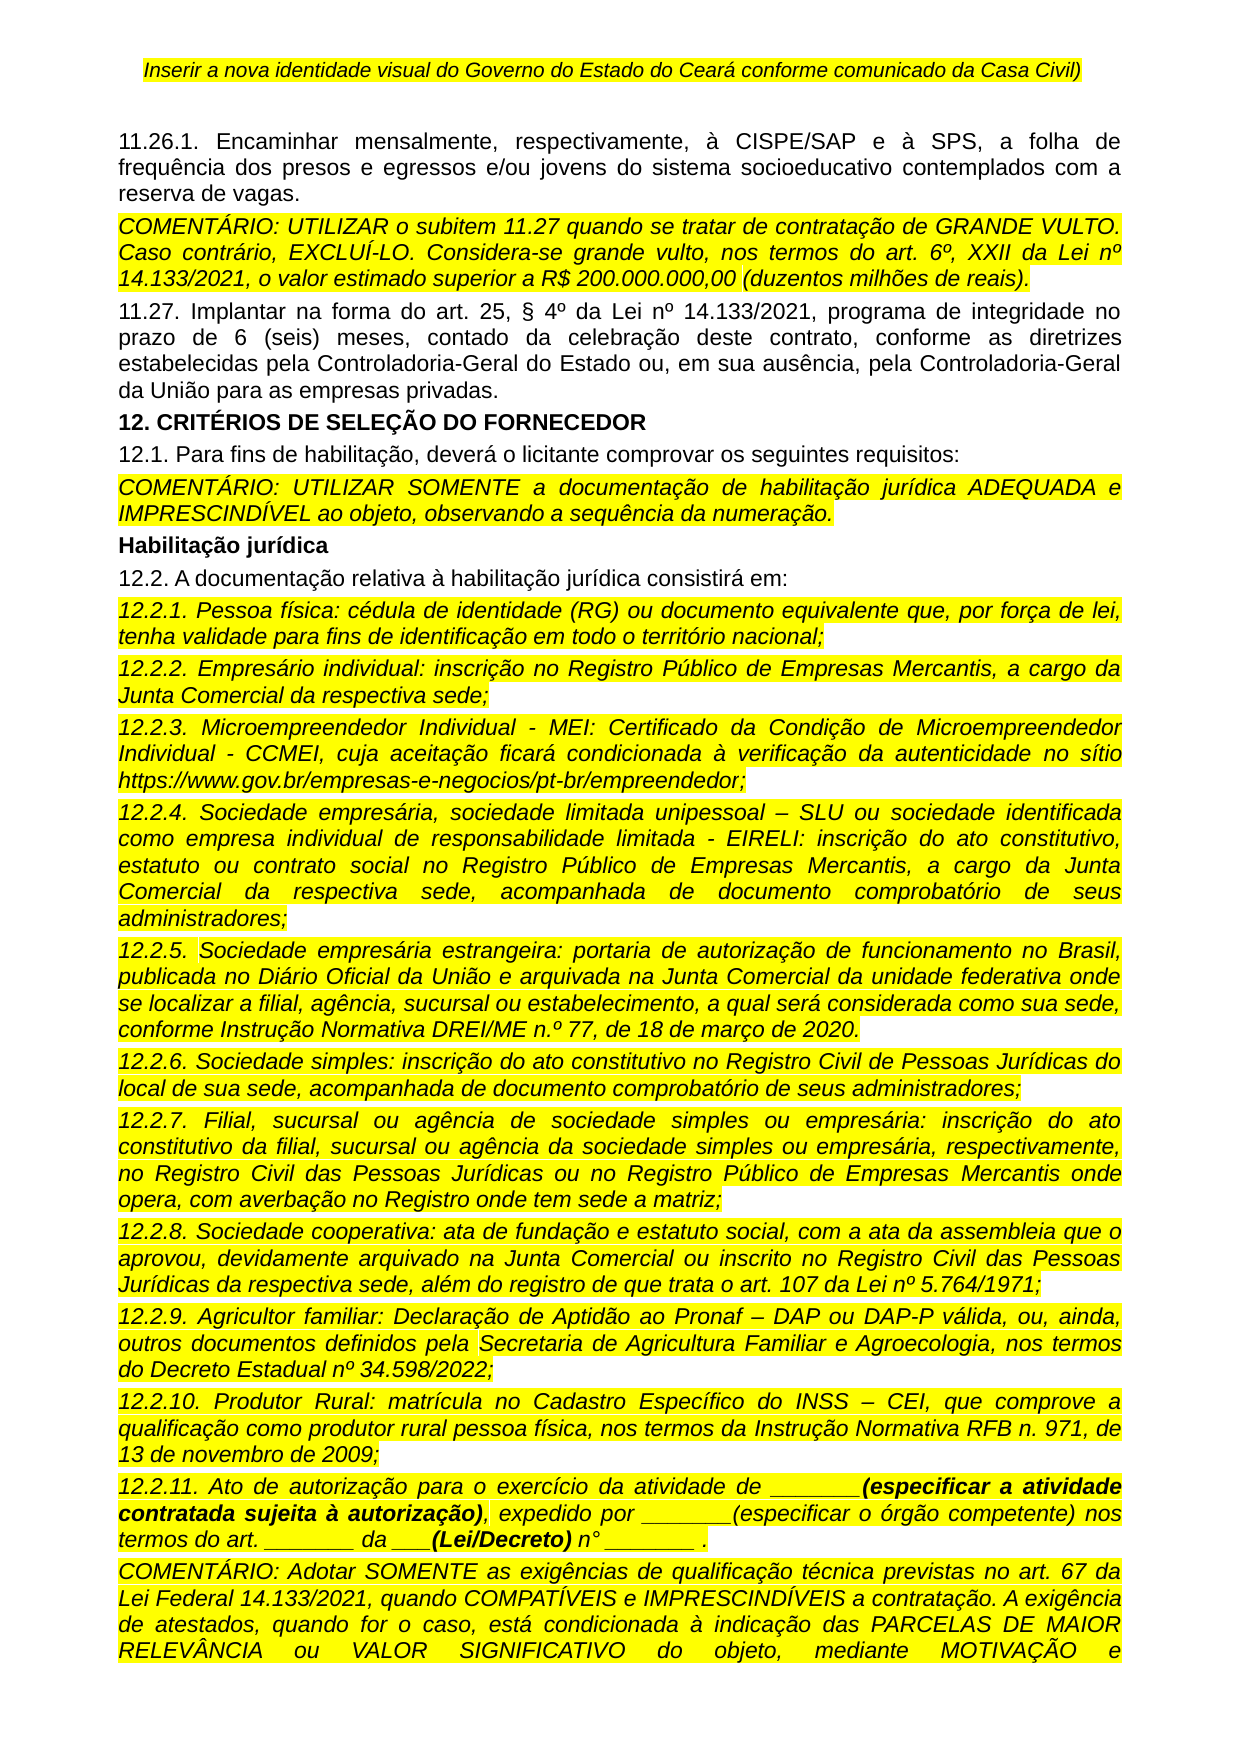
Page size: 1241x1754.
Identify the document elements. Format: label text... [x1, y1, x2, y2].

text 12.2.8. Sociedade cooperativa: ata de fundação e estatuto social, com a ata da assembleia que o aprovou, devidamente arquivado na Junta Comercial ou inscrito no Registro Civil das Pessoas Jurídicas da respectiva sede, além do registro de que trata o art. 107 da Lei nº 5.764/1971; [118, 1218, 1122, 1297]
text Habilitação jurídica [118, 532, 1122, 558]
text 12.2.5. Sociedade empresária estrangeira: portaria de autorização de funcionamento no Brasil, publicada no Diário Oficial da União e arquivada na Junta Comercial da unidade federativa onde se localizar a filial, agência, sucursal ou estabelecimento, a qual será considerada como sua sede, conforme Instrução Normativa DREI/ME n.º 77, de 18 de março de 2020. [118, 937, 1122, 1042]
text 11.27. Implantar na forma do art. 25, § 4º da Lei nº 14.133/2021, programa de integridade no prazo de 6 (seis) meses, contado da celebração deste contrato, conforme as diretrizes estabelecidas pela Controladoria-Geral do Estado ou, em sua ausência, pela Controladoria-Geral da União para as empresas privadas. [118, 298, 1122, 403]
text 12.2.7. Filial, sucursal ou agência de sociedade simples ou empresária: inscrição do ato constitutivo da filial, sucursal ou agência da sociedade simples ou empresária, respectivamente, no Registro Civil das Pessoas Jurídicas ou no Registro Público de Empresas Mercantis onde opera, com averbação no Registro onde tem sede a matriz; [118, 1107, 1122, 1212]
text 12.2.2. Empresário individual: inscrição no Registro Público de Empresas Mercantis, a cargo da Junta Comercial da respectiva sede; [118, 655, 1122, 708]
text 12.2.10. Produtor Rural: matrícula no Cadastro Específico do INSS – CEI, que comprove a qualificação como produtor rural pessoa física, nos termos da Instrução Normativa RFB n. 971, de 13 de novembro de 2009; [118, 1388, 1122, 1467]
text 12.2.6. Sociedade simples: inscrição do ato constitutivo no Registro Civil de Pessoas Jurídicas do local de sua sede, acompanhada de documento comprobatório de seus administradores; [118, 1048, 1122, 1101]
text COMENTÁRIO: UTILIZAR SOMENTE a documentação de habilitação jurídica ADEQUADA e IMPRESCINDÍVEL ao objeto, observando a sequência da numeração. [118, 473, 1122, 526]
text 12.2. A documentação relativa à habilitação jurídica consistirá em: [118, 564, 1122, 591]
text 12.2.4. Sociedade empresária, sociedade limitada unipessoal – SLU ou sociedade identificada como empresa individual de responsabilidade limitada - EIRELI: inscrição do ato constitutivo, estatuto ou contrato social no Registro Público de Empresas Mercantis, a cargo da Junta Comercial da respectiva sede, acompanhada de documento comprobatório de seus administradores; [118, 799, 1122, 931]
text 12.2.11. Ato de autorização para o exercício da atividade de _______(especificar a atividade contratada sujeita à autorização), expedido por _______(especificar o órgão competente) nos termos do art. _______ da ___(Lei/Decreto) n° _______ . [118, 1473, 1122, 1552]
text 11.26.1. Encaminhar mensalmente, respectivamente, à CISPE/SAP e à SPS, a folha de frequência dos presos e egressos e/ou jovens do sistema socioeducativo contemplados com a reserva de vagas. [118, 128, 1122, 207]
text 12.2.9. Agricultor familiar: Declaração de Aptidão ao Pronaf – DAP ou DAP-P válida, ou, ainda, outros documentos definidos pela Secretaria de Agricultura Familiar e Agroecologia, nos termos do Decreto Estadual nº 34.598/2022; [118, 1303, 1122, 1382]
text 12.1. Para fins de habilitação, deverá o licitante comprovar os seguintes requisitos: [118, 441, 1122, 468]
text 12.2.3. Microempreendedor Individual - MEI: Certificado da Condição de Microempreendedor Individual - CCMEI, cuja aceitação ficará condicionada à verificação da autenticidade no sítio https://www.gov.br/empresas-e-negocios/pt-br/empreendedor; [118, 714, 1122, 793]
text 12.2.1. Pessoa física: cédula de identidade (RG) ou documento equivalente que, por força de lei, tenha validade para fins de identificação em todo o território nacional; [118, 597, 1122, 649]
text 12. CRITÉRIOS DE SELEÇÃO DO FORNECEDOR [118, 409, 1122, 435]
text COMENTÁRIO: Adotar SOMENTE as exigências de qualificação técnica previstas no art. 67 da Lei Federal 14.133/2021, quando COMPATÍVEIS e IMPRESCINDÍVEIS a contratação. A exigência de atestados, quando for o caso, está condicionada à indicação das PARCELAS DE MAIOR RELEVÂNCIA ou VALOR SIGNIFICATIVO do objeto, mediante MOTIVAÇÃO e [118, 1558, 1122, 1663]
text COMENTÁRIO: UTILIZAR o subitem 11.27 quando se tratar de contratação de GRANDE VULTO. Caso contrário, EXCLUÍ-LO. Considera-se grande vulto, nos termos do art. 6º, XXII da Lei nº 14.133/2021, o valor estimado superior a R$ 200.000.000,00 (duzentos milhões de reais). [118, 213, 1122, 292]
